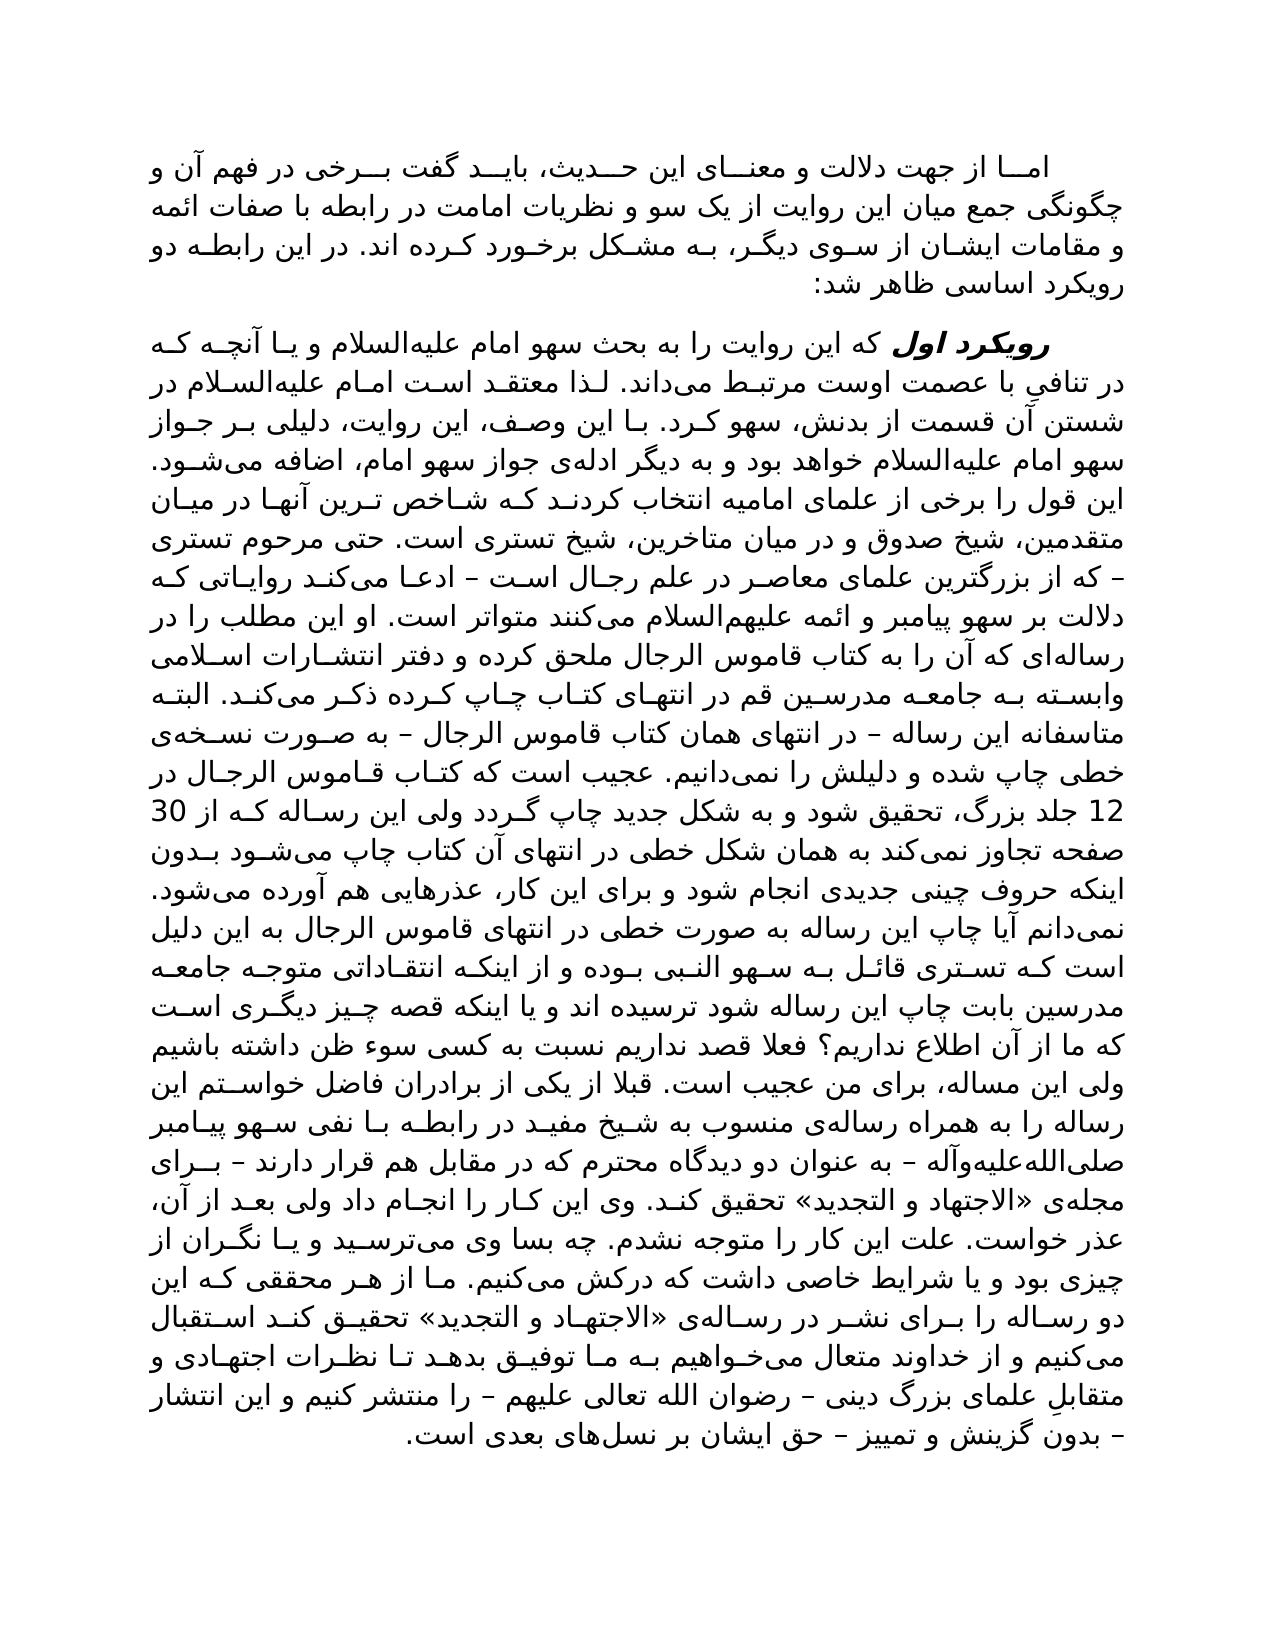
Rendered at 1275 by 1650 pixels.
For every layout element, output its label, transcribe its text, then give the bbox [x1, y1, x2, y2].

text اما از جهت دلالت و معنای این حدیث، باید گفت برخی در فهم آن و چگونگی جمع میان این روایت از یک سو و نظریات امامت در رابطه با صفات ائمه و مقامات ایشان از سوی دیگر، به مشکل برخورد کرده اند. در این رابطه دو رویکرد اساسی ظاهر شد: [150, 150, 1125, 301]
text رویکرد اول که این روایت را به بحث سهو امام علیه‌السلام و یا آنچه که در تنافیِ با عصمت اوست مرتبط می‌داند. لذا معتقد است امام علیه‌السلام در شستن آن قسمت از بدنش، سهو کرد. با این وصف، این روایت، دلیلی بر جواز سهو امام علیه‌السلام خواهد بود و به دیگر ادله‌ی جواز سهو امام، اضافه می‌شود. این قول را برخی از علمای امامیه انتخاب کردند که شاخص ترین آنها در میان متقدمین، شیخ صدوق و در میان متاخرین، شیخ تستری است. حتی مرحوم تستری – که از بزرگترین علمای معاصر در علم رجال است – ادعا می‌کند روایاتی که دلالت بر سهو پیامبر و ائمه علیهم‌السلام می‌کنند متواتر است. او این مطلب را در رساله‌ای که آن را به کتاب قاموس الرجال ملحق کرده و دفتر انتشارات اسلامی وابسته به جامعه مدرسین قم در انتهای کتاب چاپ کرده ذکر می‌کند. البته متاسفانه این رساله – در انتهای همان کتاب قاموس الرجال – به صورت نسخه‌ی خطی چاپ شده و دلیلش را نمی‌دانیم. عجیب است که کتاب قاموس الرجال در 12 جلد بزرگ، تحقیق شود و به شکل جدید چاپ گردد ولی این رساله که از 30 صفحه تجاوز نمی‌کند به همان شکل خطی در انتهای آن کتاب چاپ می‌شود بدون اینکه حروف چینی جدیدی انجام شود و برای این کار، عذرهایی هم آورده می‌شود. نمی‌دانم آیا چاپ این رساله به صورت خطی در انتهای قاموس الرجال به این دلیل است که تستری قائل به سهو النبی بوده و از اینکه انتقاداتی متوجه جامعه مدرسین بابت چاپ این رساله شود ترسیده اند و یا اینکه قصه چیز دیگری است که ما از آن اطلاع نداریم؟ فعلا قصد نداریم نسبت به کسی سوء ظن داشته باشیم ولی این مساله، برای من عجیب است. قبلا از یکی از برادران فاضل خواستم این رساله را به همراه رساله‌ی منسوب به شیخ مفید در رابطه با نفی سهو پیامبر صلی‌الله‌علیه‌وآله – به عنوان دو دیدگاه محترم که در مقابل هم قرار دارند – برای مجله‌ی «الاجتهاد و التجدید» تحقیق کند. وی این کار را انجام داد ولی بعد از آن، عذر خواست. علت این کار را متوجه نشدم. چه بسا وی می‌ترسید و یا نگران از چیزی بود و یا شرایط خاصی داشت که درکش می‌کنیم. ما از هر محققی که این دو رساله را برای نشر در رساله‌ی «الاجتهاد و التجدید» تحقیق کند استقبال می‌کنیم و از خداوند متعال می‌خواهیم به ما توفیق بدهد تا نظرات اجتهادی و متقابلِ علمای بزرگ دینی – رضوان الله تعالی علیهم – را منتشر کنیم و این انتشار – بدون گزینش و تمییز – حق ایشان بر نسل‌های بعدی است. [150, 327, 1125, 1451]
